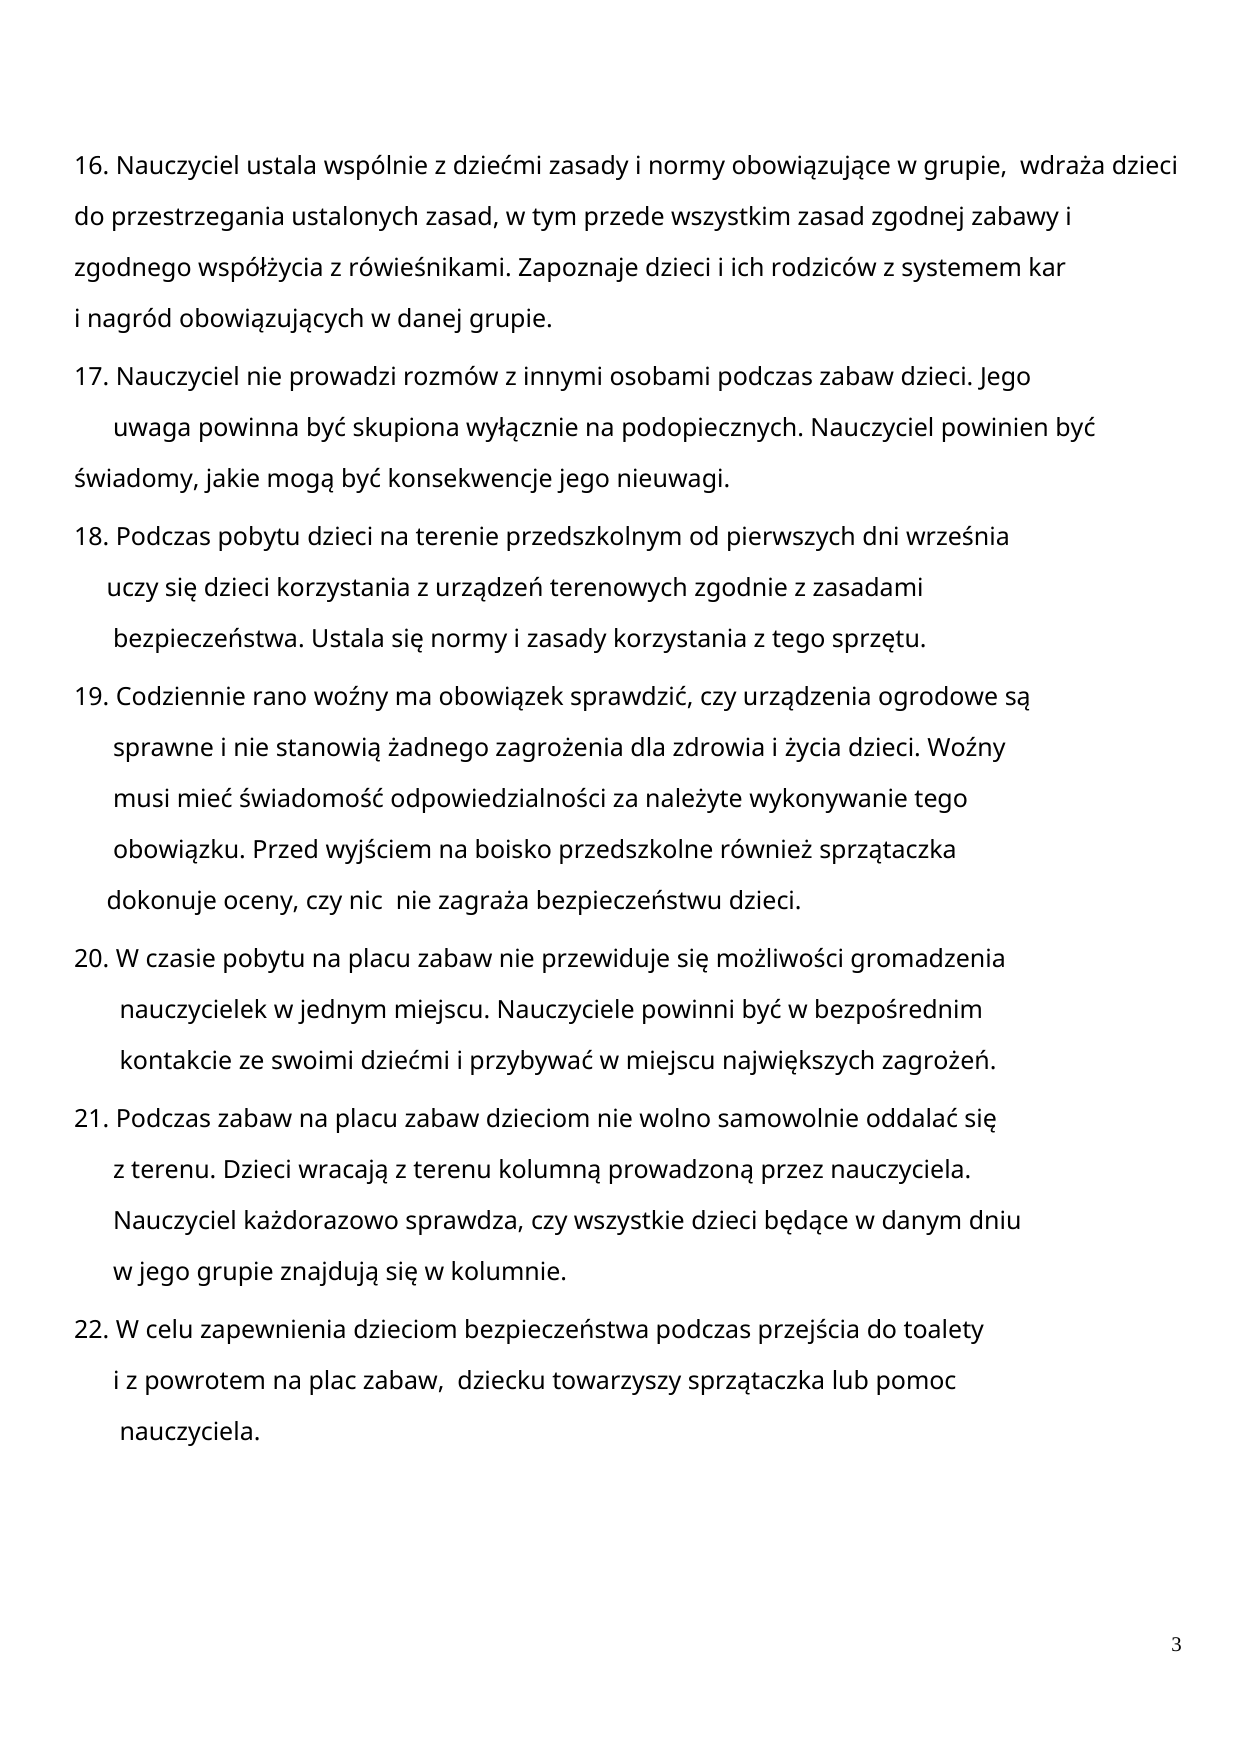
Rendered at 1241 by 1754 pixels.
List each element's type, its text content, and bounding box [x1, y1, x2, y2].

text 20. W czasie pobytu na placu zabaw nie przewiduje się możliwości gromadzenia nauczycielek w jednym miejscu. Nauczyciele powinni być w bezpośrednim kontakcie ze swoimi dziećmi i przybywać w miejscu największych zagrożeń. [74, 941, 1181, 1077]
text 22. W celu zapewnienia dzieciom bezpieczeństwa podczas przejścia do toalety [74, 1312, 1181, 1346]
text 18. Podczas pobytu dzieci na terenie przedszkolnym od pierwszych dni września uczy się dzieci korzystania z urządzeń terenowych zgodnie z zasadami bezpieczeństwa. Ustala się normy i zasady korzystania z tego sprzętu. [74, 519, 1181, 655]
text 21. Podczas zabaw na placu zabaw dzieciom nie wolno samowolnie oddalać się z terenu. Dzieci wracają z terenu kolumną prowadzoną przez nauczyciela. Nauczyciel każdorazowo sprawdza, czy wszystkie dzieci będące w danym dniu w jego grupie znajdują się w kolumnie. [74, 1101, 1181, 1288]
text 17. Nauczyciel nie prowadzi rozmów z innymi osobami podczas zabaw dzieci. Jego uwaga powinna być skupiona wyłącznie na podopiecznych. Nauczyciel powinien być świadomy, jakie mogą być konsekwencje jego nieuwagi. [74, 359, 1181, 495]
text i z powrotem na plac zabaw, dziecku towarzyszy sprzątaczka lub pomoc nauczyciela. [74, 1363, 1181, 1448]
text 16. Nauczyciel ustala wspólnie z dziećmi zasady i normy obowiązujące w grupie, wdraża dzieci do przestrzegania ustalonych zasad, w tym przede wszystkim zasad zgodnej zabawy i zgodnego współżycia z rówieśnikami. Zapoznaje dzieci i ich rodziców z systemem kar i nagród obowiązujących w danej grupie. [74, 148, 1181, 335]
text 19. Codziennie rano woźny ma obowiązek sprawdzić, czy urządzenia ogrodowe są sprawne i nie stanowią żadnego zagrożenia dla zdrowia i życia dzieci. Woźny musi mieć świadomość odpowiedzialności za należyte wykonywanie tego obowiązku. Przed wyjściem na boisko przedszkolne również sprzątaczka dokonuje oceny, czy nic nie zagraża bezpieczeństwu dzieci. [74, 679, 1181, 917]
